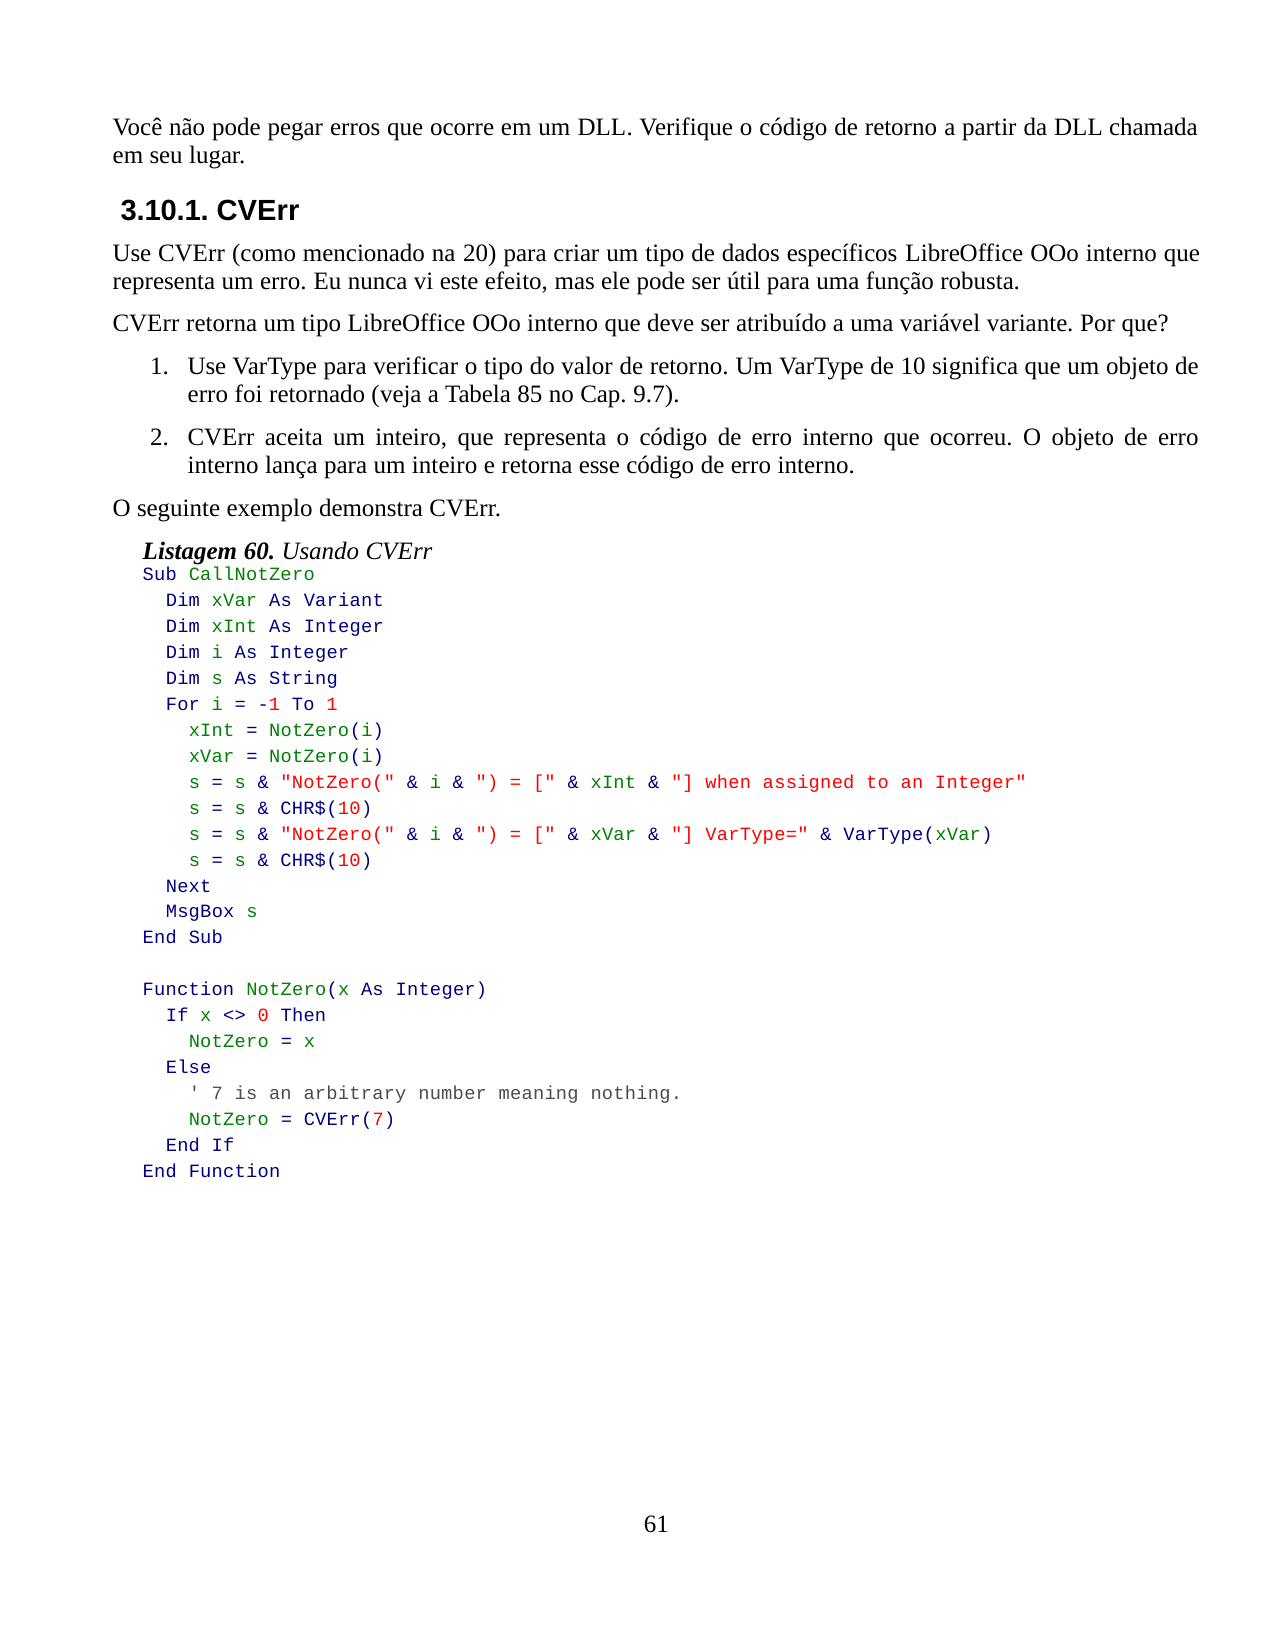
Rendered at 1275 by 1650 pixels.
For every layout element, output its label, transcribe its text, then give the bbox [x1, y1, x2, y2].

text End Sub [142, 928, 1200, 949]
text xVar = NotZero(i) [142, 746, 1200, 768]
text If x <> 0 Then [142, 1006, 1200, 1027]
text O seguinte exemplo demonstra CVErr. [112, 494, 1200, 522]
text Function NotZero(x As Integer) [142, 980, 1200, 1001]
list CVErr aceita um inteiro, que representa o código de erro interno que ocorreu. O objeto de erro interno lança para um inteiro e retorna esse código de erro interno. [150, 423, 1200, 479]
text End Function [142, 1161, 1200, 1183]
text End If [142, 1135, 1200, 1157]
text Dim s As String [142, 668, 1200, 690]
subtitle CVErr [112, 193, 1200, 226]
text MsgBox s [142, 902, 1200, 923]
text Dim i As Integer [142, 642, 1200, 664]
text CVErr retorna um tipo LibreOffice OOo interno que deve ser atribuído a uma variável variante. Por que? [112, 309, 1200, 337]
text s = s & CHR$(10) [142, 850, 1200, 871]
text Você não pode pegar erros que ocorre em um DLL. Verifique o código de retorno a partir da DLL chamada em seu lugar. [112, 112, 1200, 168]
text Sub CallNotZero [142, 565, 1200, 586]
text s = s & CHR$(10) [142, 798, 1200, 819]
text Use CVErr (como mencionado na Tabela 20) para criar um tipo de dados específicos LibreOffice OOo interno que representa um erro. Eu nunca vi este efeito, mas ele pode ser útil para uma função robusta. [112, 238, 1200, 294]
text ' 7 is an arbitrary number meaning nothing. [142, 1083, 1200, 1105]
text s = s & "NotZero(" & i & ") = [" & xVar & "] VarType=" & VarType(xVar) [142, 824, 1200, 846]
text For i = -1 To 1 [142, 694, 1200, 716]
text NotZero = CVErr(7) [142, 1109, 1200, 1131]
text s = s & "NotZero(" & i & ") = [" & xInt & "] when assigned to an Integer" [142, 772, 1200, 794]
list Use VarType para verificar o tipo do valor de retorno. Um VarType de 10 significa que um objeto de erro foi retornado (veja a Tabela 85 no Cap. 9.7). [150, 352, 1200, 408]
text xInt = NotZero(i) [142, 720, 1200, 742]
text NotZero = x [142, 1032, 1200, 1053]
text Next [142, 876, 1200, 897]
list Listagem 60. Usando CVErr [142, 537, 1200, 565]
text Dim xInt As Integer [142, 617, 1200, 638]
text Dim xVar As Variant [142, 591, 1200, 612]
text Else [142, 1057, 1200, 1079]
